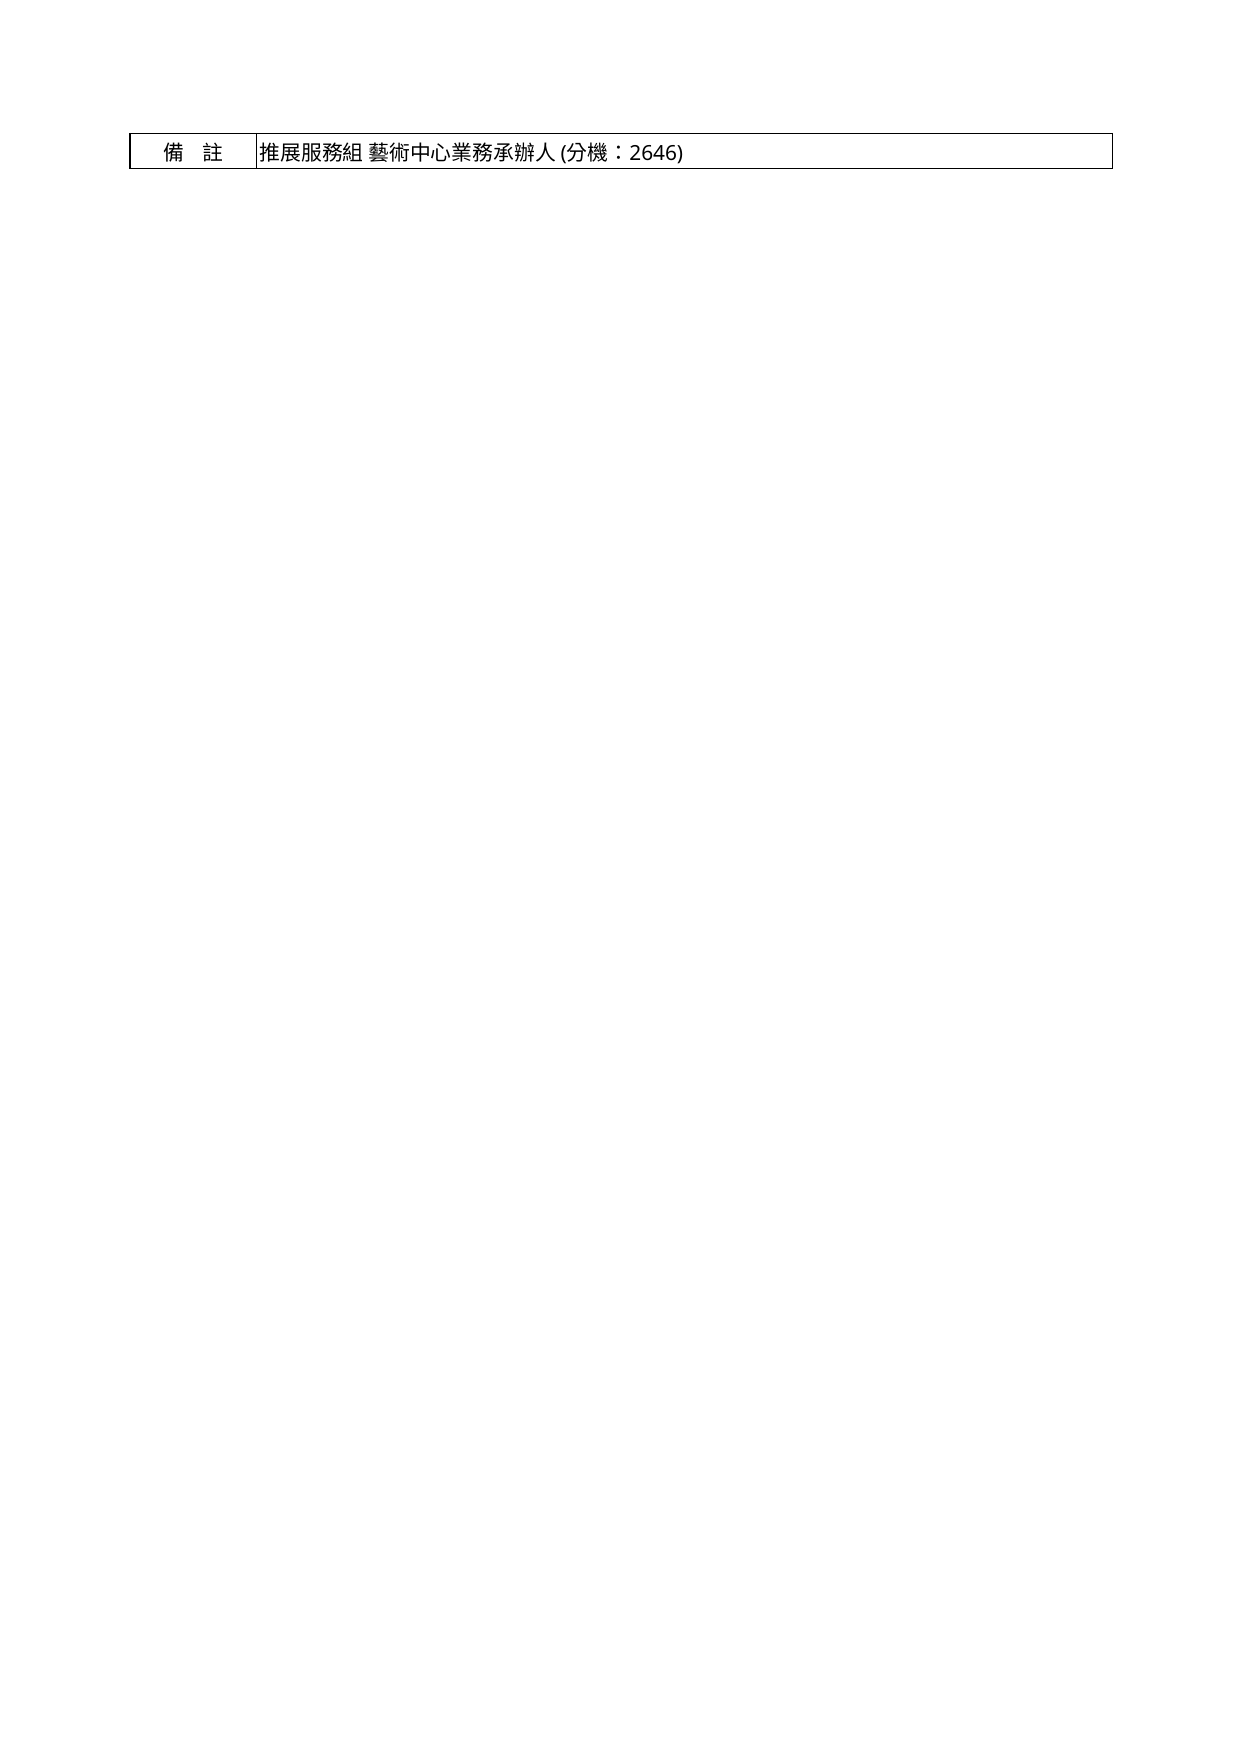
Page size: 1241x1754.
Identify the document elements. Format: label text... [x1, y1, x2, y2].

table_cell 備 註 [131, 134, 256, 168]
table_cell 推展服務組 藝術中心業務承辦人 (分機：2646) [257, 134, 1112, 168]
